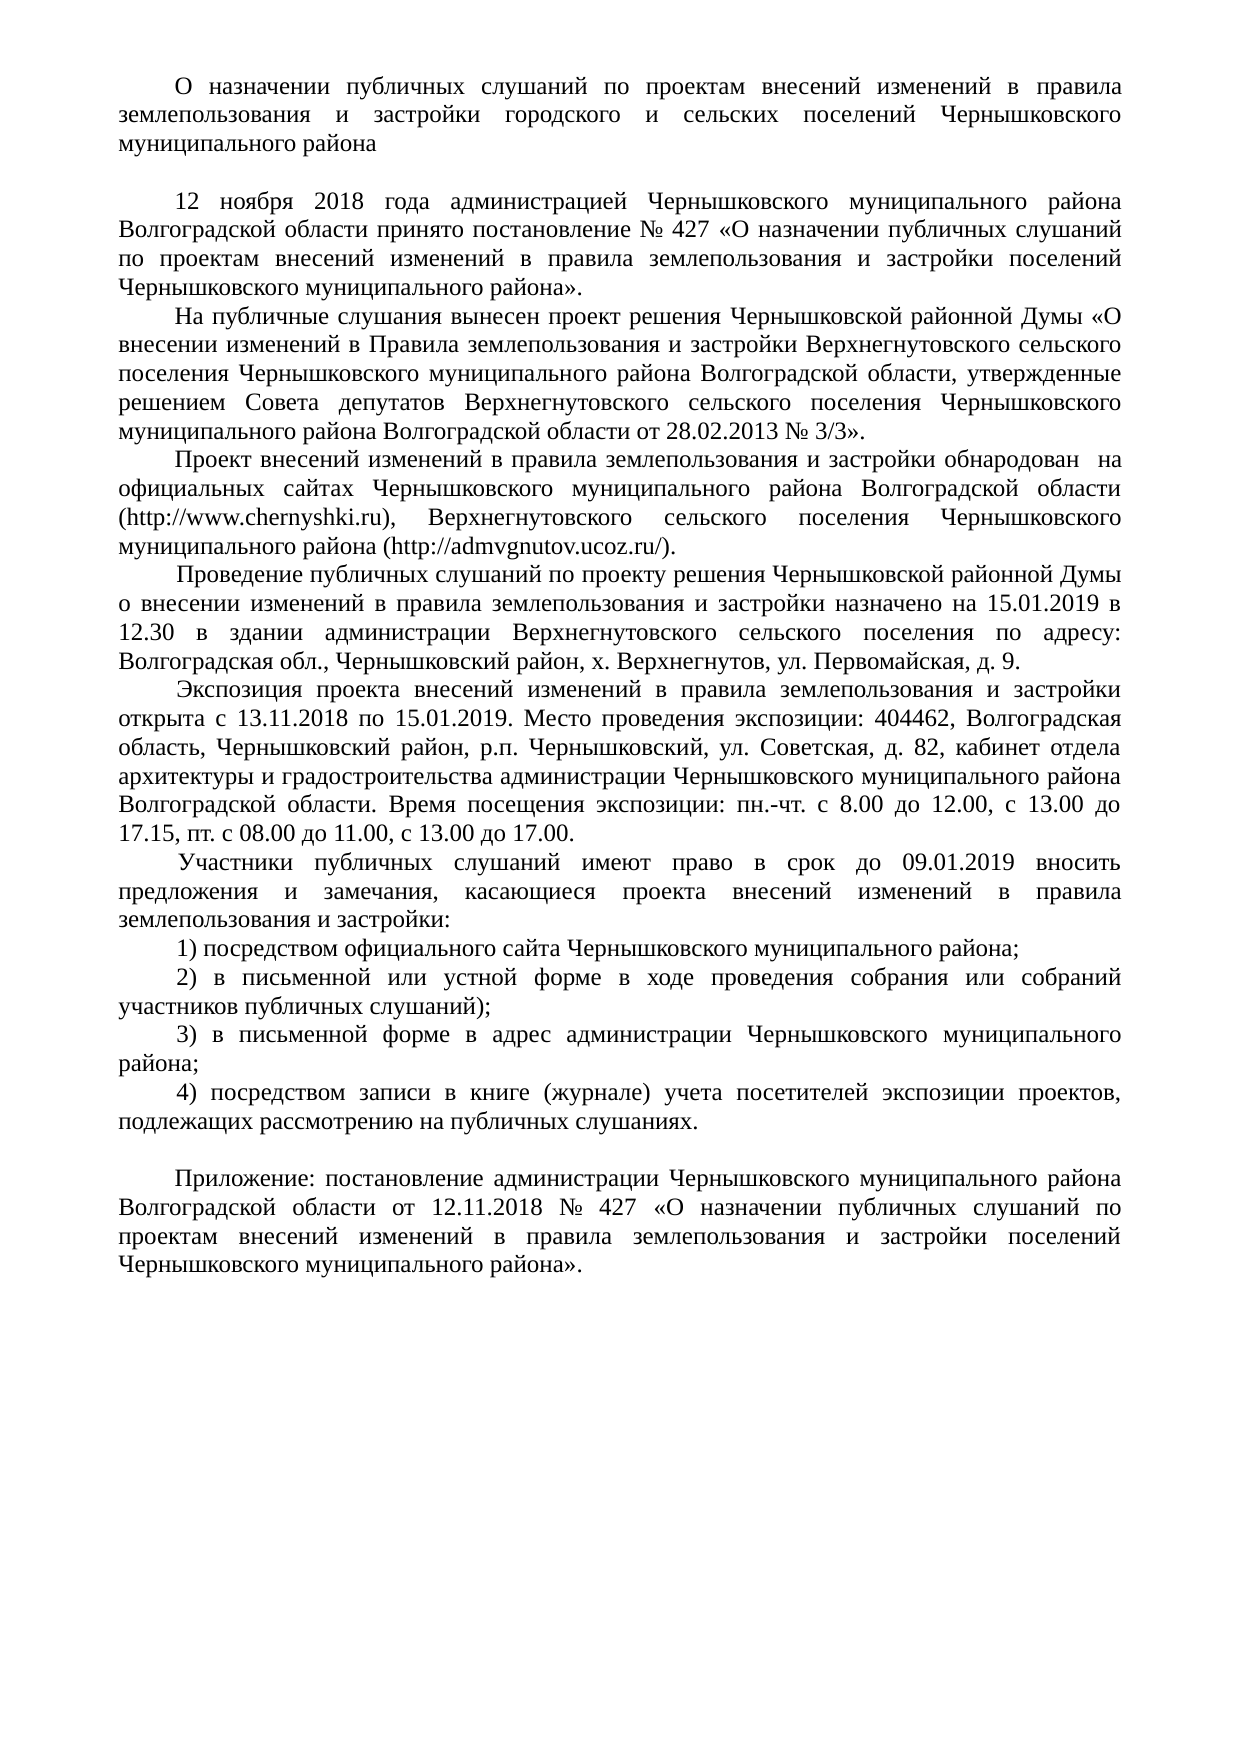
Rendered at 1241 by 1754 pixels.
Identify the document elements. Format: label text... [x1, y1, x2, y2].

text 3) в письменной форме в адрес администрации Чернышковского муниципального района; [118, 1019, 1122, 1077]
text Участники публичных слушаний имеют право в срок до 09.01.2019 вносить предложения и замечания, касающиеся проекта внесений изменений в правила землепользования и застройки: [118, 847, 1122, 933]
text На публичные слушания вынесен проект решения Чернышковской районной Думы «О внесении изменений в Правила землепользования и застройки Верхнегнутовского сельского поселения Чернышковского муниципального района Волгоградской области, утвержденные решением Совета депутатов Верхнегнутовского сельского поселения Чернышковского муниципального района Волгоградской области от 28.02.2013 № 3/3». [118, 301, 1122, 444]
text Приложение: постановление администрации Чернышковского муниципального района Волгоградской области от 12.11.2018 № 427 «О назначении публичных слушаний по проектам внесений изменений в правила землепользования и застройки поселений Чернышковского муниципального района». [118, 1163, 1122, 1278]
text Проект внесений изменений в правила землепользования и застройки обнародован на официальных сайтах Чернышковского муниципального района Волгоградской области (http://www.chernyshki.ru), Верхнегнутовского сельского поселения Чернышковского муниципального района (http://admvgnutov.ucoz.ru/). [118, 444, 1122, 559]
text 2) в письменной или устной форме в ходе проведения собрания или собраний участников публичных слушаний); [118, 962, 1122, 1019]
text О назначении публичных слушаний по проектам внесений изменений в правила землепользования и застройки городского и сельских поселений Чернышковского муниципального района [118, 71, 1122, 157]
text 12 ноября 2018 года администрацией Чернышковского муниципального района Волгоградской области принято постановление № 427 «О назначении публичных слушаний по проектам внесений изменений в правила землепользования и застройки поселений Чернышковского муниципального района». [118, 186, 1122, 301]
text Проведение публичных слушаний по проекту решения Чернышковской районной Думы о внесении изменений в правила землепользования и застройки назначено на 15.01.2019 в 12.30 в здании администрации Верхнегнутовского сельского поселения по адресу: Волгоградская обл., Чернышковский район, х. Верхнегнутов, ул. Первомайская, д. 9. [118, 559, 1122, 674]
text Экспозиция проекта внесений изменений в правила землепользования и застройки открыта с 13.11.2018 по 15.01.2019. Место проведения экспозиции: 404462, Волгоградская область, Чернышковский район, р.п. Чернышковский, ул. Советская, д. 82, кабинет отдела архитектуры и градостроительства администрации Чернышковского муниципального района Волгоградской области. Время посещения экспозиции: пн.-чт. с 8.00 до 12.00, с 13.00 до 17.15, пт. с 08.00 до 11.00, с 13.00 до 17.00. [118, 674, 1122, 847]
text 4) посредством записи в книге (журнале) учета посетителей экспозиции проектов, подлежащих рассмотрению на публичных слушаниях. [118, 1077, 1122, 1134]
text 1) посредством официального сайта Чернышковского муниципального района; [118, 933, 1122, 962]
